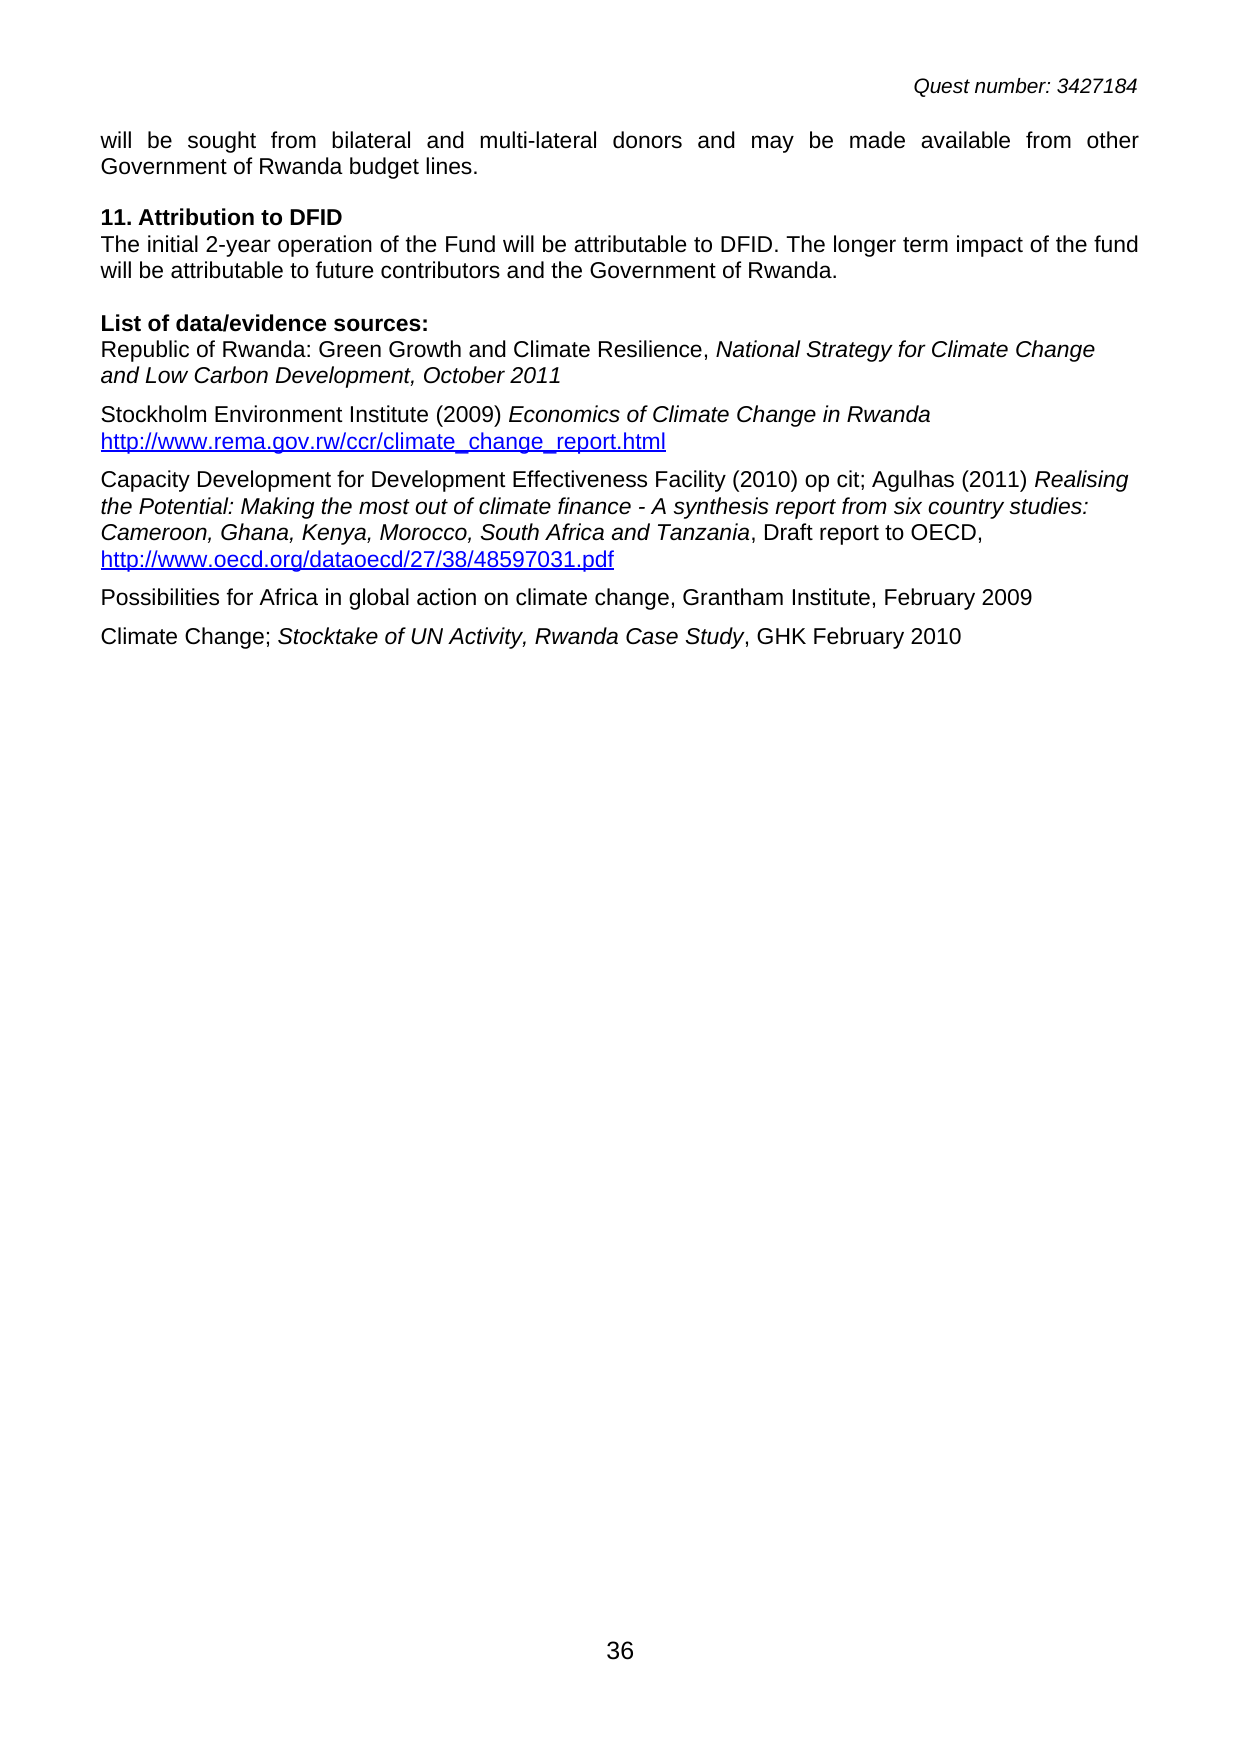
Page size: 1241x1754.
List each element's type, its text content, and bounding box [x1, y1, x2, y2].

text The initial 2-year operation of the Fund will be attributable to DFID. The longer term impact of the fund will be attributable to future contributors and the Government of Rwanda. [100, 231, 1140, 283]
text Republic of Rwanda: Green Growth and Climate Resilience, National Strategy for Climate Change and Low Carbon Development, October 2011 [100, 336, 1140, 389]
text Climate Change; Stocktake of UN Activity, Rwanda Case Study, GHK February 2010 [100, 623, 1140, 649]
text Capacity Development for Development Effectiveness Facility (2010) op cit; Agulhas (2011) Realising the Potential: Making the most out of climate finance - A synthesis report from six country studies: Cameroon, Ghana, Kenya, Morocco, South Africa and Tanzania, Draft report to OECD, http://www.oecd.org/dataoecd/27/38/48597031.pdf [100, 466, 1140, 572]
text Possibilities for Africa in global action on climate change, Grantham Institute, February 2009 [100, 584, 1140, 611]
text List of data/evidence sources: [100, 310, 1140, 336]
text Stockholm Environment Institute (2009) Economics of Climate Change in Rwanda http://www.rema.gov.rw/ccr/climate_change_report.html [100, 401, 1140, 454]
text will be sought from bilateral and multi-lateral donors and may be made available from other Government of Rwanda budget lines. [100, 127, 1140, 179]
list Attribution to DFID [100, 204, 1140, 231]
